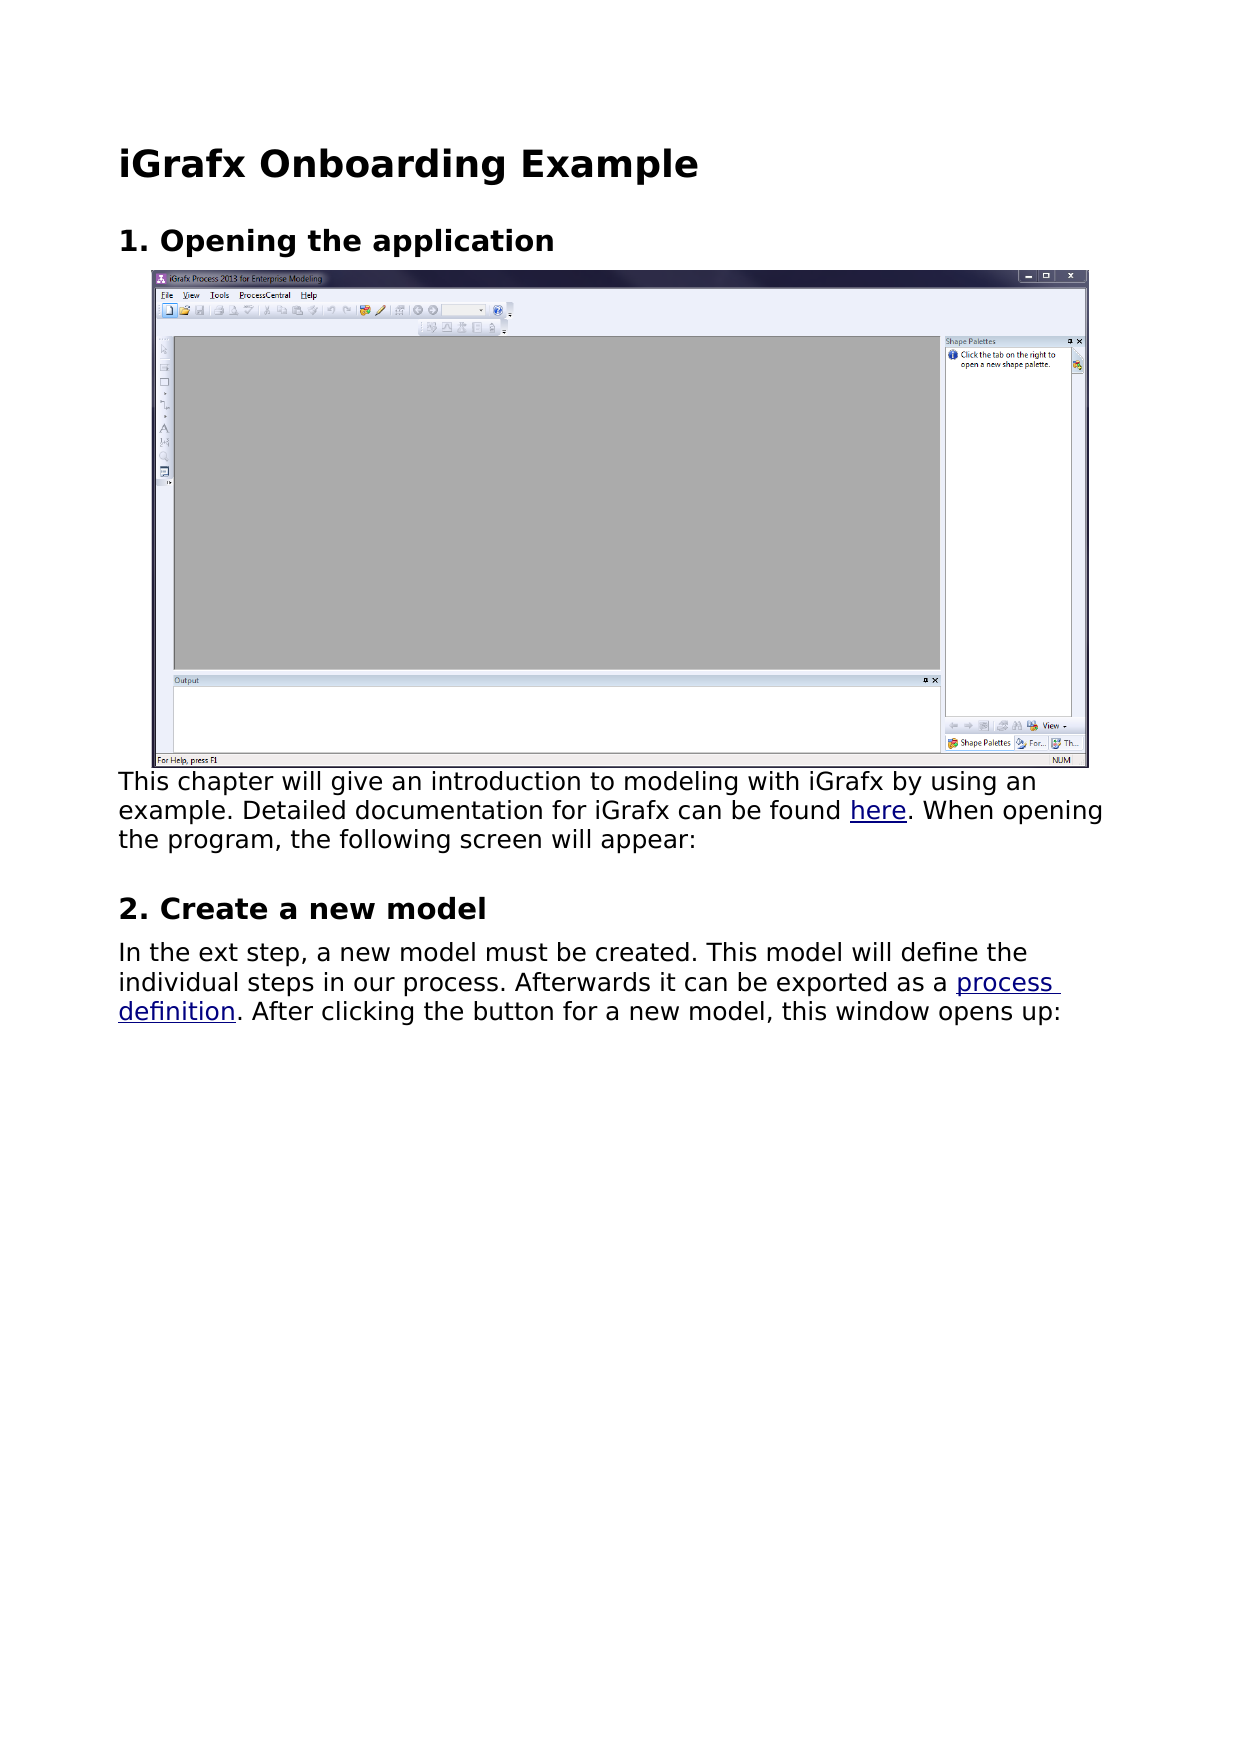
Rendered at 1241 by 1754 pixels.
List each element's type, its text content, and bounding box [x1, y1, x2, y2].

picture [151, 270, 1089, 768]
text This chapter will give an introduction to modeling with iGrafx by using an example. Detailed documentation for iGrafx can be found here. When opening the program, the following screen will appear: [118, 271, 1122, 855]
text In the ext step, a new model must be created. This model will define the individual steps in our process. Afterwards it can be exported as a process definition. After clicking the button for a new model, this window opens up: [118, 939, 1122, 1055]
subtitle iGrafx Onboarding Example [118, 143, 1122, 187]
subtitle 2. Create a new model [118, 892, 1122, 926]
subtitle 1. Opening the application [118, 224, 1122, 258]
